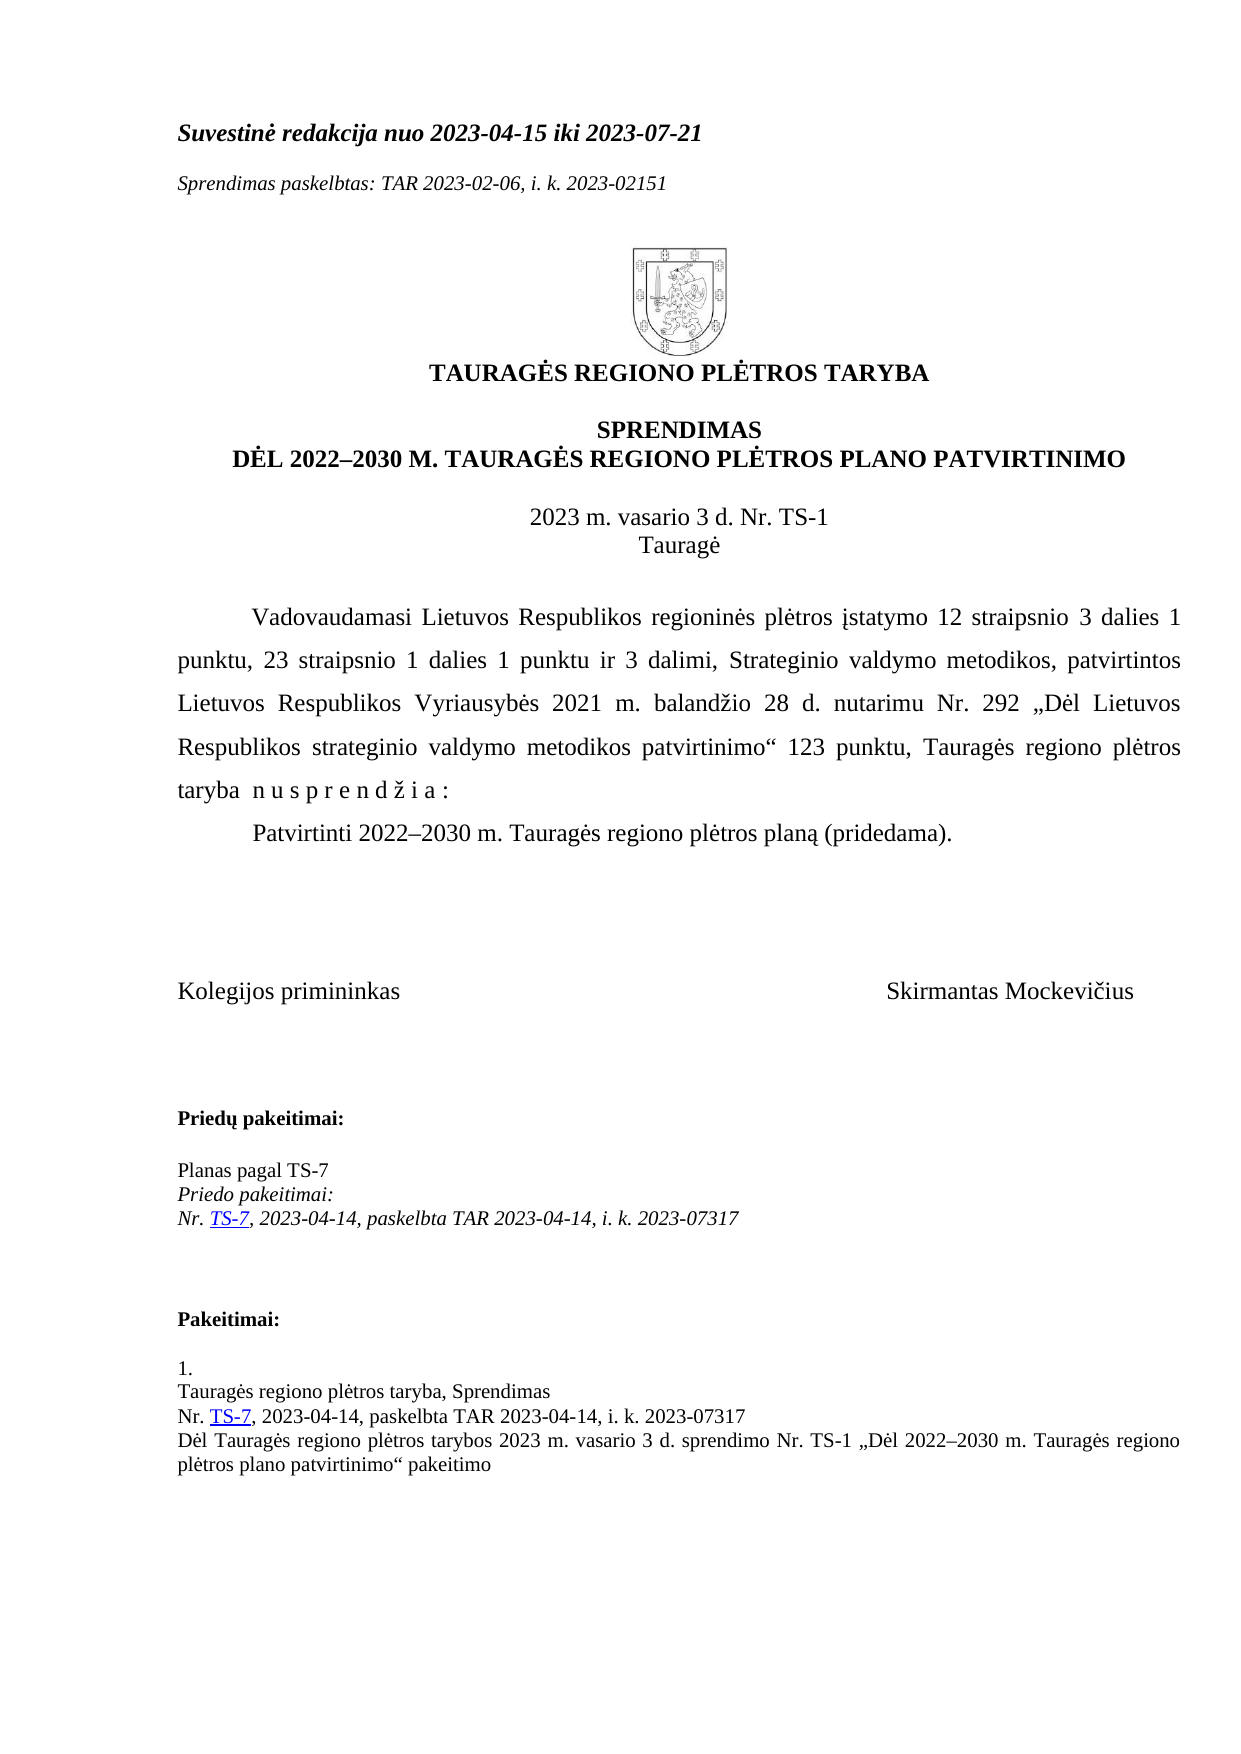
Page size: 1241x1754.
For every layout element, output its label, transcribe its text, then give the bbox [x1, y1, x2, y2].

text Nr. TS-7, 2023-04-14, paskelbta TAR 2023-04-14, i. k. 2023-07317 [177, 1403, 1181, 1428]
text Sprendimas paskelbtas: TAR 2023-02-06, i. k. 2023-02151 [177, 171, 1181, 195]
text Tauragės regiono plėtros taryba, Sprendimas [177, 1379, 1181, 1403]
text TAURAGĖS REGIONO PLĖTROS TARYBA [177, 358, 1181, 387]
text Dėl Tauragės regiono plėtros tarybos 2023 m. vasario 3 d. sprendimo Nr. TS-1 „Dėl 2022–2030 m. Tauragės regiono plėtros plano patvirtinimo“ pakeitimo [177, 1428, 1181, 1476]
text Tauragė [177, 530, 1181, 559]
text Planas pagal TS-7 [177, 1158, 1181, 1182]
text Priedų pakeitimai: [177, 1105, 1181, 1129]
text 2023 m. vasario 3 d. Nr. TS-1 [177, 502, 1181, 530]
text Suvestinė redakcija nuo 2023-04-15 iki 2023-07-21 [177, 118, 1181, 147]
text Nr. TS-7, 2023-04-14, paskelbta TAR 2023-04-14, i. k. 2023-07317 [177, 1206, 1181, 1230]
text Pakeitimai: [177, 1307, 1181, 1331]
text Kolegijos primininkas Skirmantas Mockevičius [177, 976, 1181, 1005]
text 1. [177, 1355, 1181, 1379]
text SPRENDIMAS [177, 415, 1181, 444]
text DĖL 2022–2030 M. TAURAGĖS REGIONO PLĖTROS PLANO PATVIRTINIMO [177, 444, 1181, 473]
text Vadovaudamasi Lietuvos Respublikos regioninės plėtros įstatymo 12 straipsnio 3 dalies 1 punktu, 23 straipsnio 1 dalies 1 punktu ir 3 dalimi, Strateginio valdymo metodikos, patvirtintos Lietuvos Respublikos Vyriausybės 2021 m. balandžio 28 d. nutarimu Nr. 292 „Dėl Lietuvos Respublikos strateginio valdymo metodikos patvirtinimo“ 123 punktu, Tauragės regiono plėtros taryba nusprendžia: [177, 602, 1181, 803]
text Priedo pakeitimai: [177, 1182, 1181, 1206]
text Patvirtinti 2022–2030 m. Tauragės regiono plėtros planą (pridedama). [177, 818, 1181, 847]
